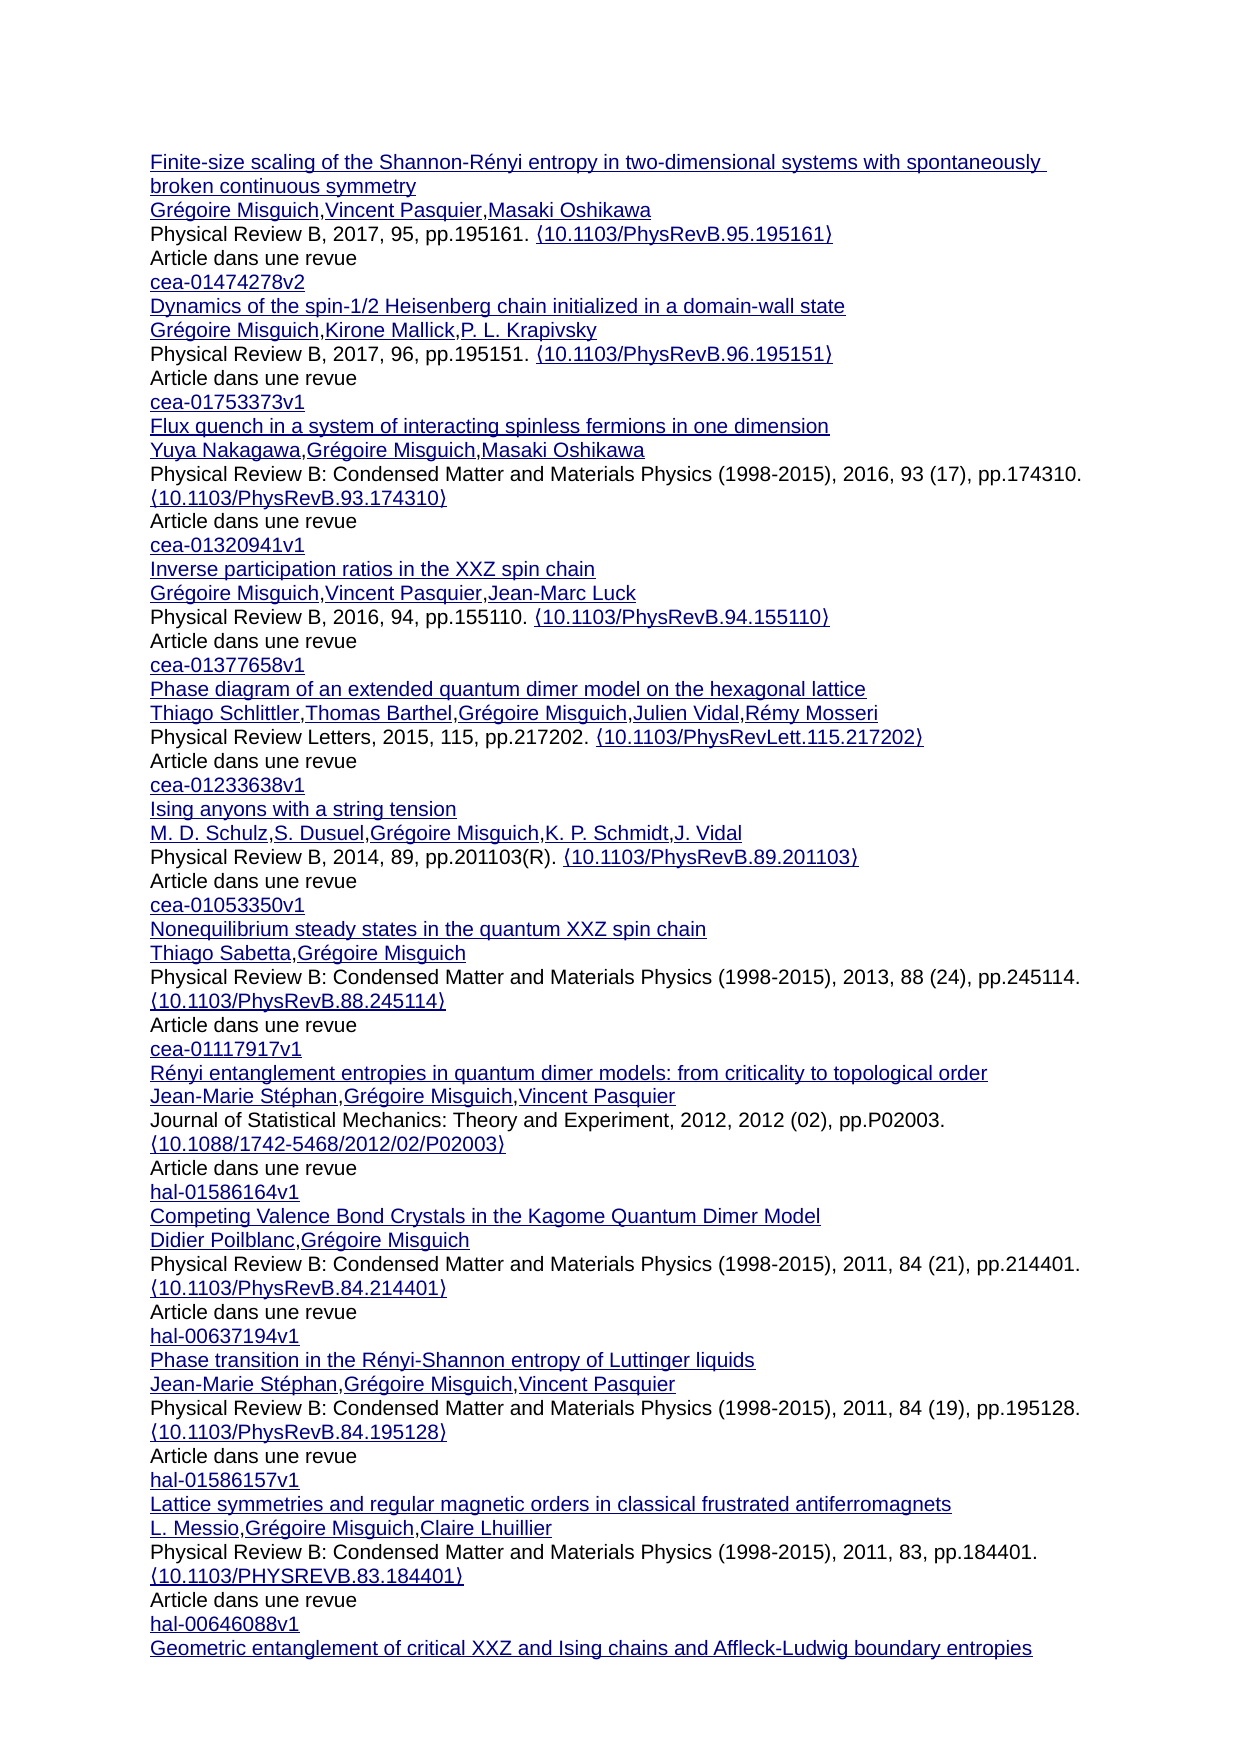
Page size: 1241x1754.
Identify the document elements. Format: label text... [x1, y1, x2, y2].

table_cell Competing Valence Bond Crystals in the Kagome Quantum Dimer Model Didier Poilblanc,Grégoire Misguich Physical Review B: Condensed Matter and Materials Physics (1998-2015), 2011, 84 (21), pp.214401. ⟨10.1103/PhysRevB.84.214401⟩ Article dans une revue hal-00637194v1 [150, 1204, 1090, 1348]
table_cell Finite-size scaling of the Shannon-Rényi entropy in two-dimensional systems with spontaneously broken continuous symmetry Grégoire Misguich,Vincent Pasquier,Masaki Oshikawa Physical Review B, 2017, 95, pp.195161. ⟨10.1103/PhysRevB.95.195161⟩ Article dans une revue cea-01474278v2 [150, 150, 1090, 294]
table_cell Lattice symmetries and regular magnetic orders in classical frustrated antiferromagnets L. Messio,Grégoire Misguich,Claire Lhuillier Physical Review B: Condensed Matter and Materials Physics (1998-2015), 2011, 83, pp.184401. ⟨10.1103/PHYSREVB.83.184401⟩ Article dans une revue hal-00646088v1 [150, 1492, 1090, 1635]
table_cell Phase transition in the Rényi-Shannon entropy of Luttinger liquids Jean-Marie Stéphan,Grégoire Misguich,Vincent Pasquier Physical Review B: Condensed Matter and Materials Physics (1998-2015), 2011, 84 (19), pp.195128. ⟨10.1103/PhysRevB.84.195128⟩ Article dans une revue hal-01586157v1 [150, 1348, 1090, 1492]
table_cell Geometric entanglement of critical XXZ and Ising chains and Affleck-Ludwig boundary entropies [150, 1635, 1090, 1659]
table_cell Ising anyons with a string tension M. D. Schulz,S. Dusuel,Grégoire Misguich,K. P. Schmidt,J. Vidal Physical Review B, 2014, 89, pp.201103(R). ⟨10.1103/PhysRevB.89.201103⟩ Article dans une revue cea-01053350v1 [150, 797, 1090, 917]
table_cell Inverse participation ratios in the XXZ spin chain Grégoire Misguich,Vincent Pasquier,Jean-Marc Luck Physical Review B, 2016, 94, pp.155110. ⟨10.1103/PhysRevB.94.155110⟩ Article dans une revue cea-01377658v1 [150, 557, 1090, 677]
table_cell Dynamics of the spin-1/2 Heisenberg chain initialized in a domain-wall state Grégoire Misguich,Kirone Mallick,P. L. Krapivsky Physical Review B, 2017, 96, pp.195151. ⟨10.1103/PhysRevB.96.195151⟩ Article dans une revue cea-01753373v1 [150, 294, 1090, 413]
table_cell Nonequilibrium steady states in the quantum XXZ spin chain Thiago Sabetta,Grégoire Misguich Physical Review B: Condensed Matter and Materials Physics (1998-2015), 2013, 88 (24), pp.245114. ⟨10.1103/PhysRevB.88.245114⟩ Article dans une revue cea-01117917v1 [150, 917, 1090, 1060]
table_cell Flux quench in a system of interacting spinless fermions in one dimension Yuya Nakagawa,Grégoire Misguich,Masaki Oshikawa Physical Review B: Condensed Matter and Materials Physics (1998-2015), 2016, 93 (17), pp.174310. ⟨10.1103/PhysRevB.93.174310⟩ Article dans une revue cea-01320941v1 [150, 414, 1090, 557]
table_cell Phase diagram of an extended quantum dimer model on the hexagonal lattice Thiago Schlittler,Thomas Barthel,Grégoire Misguich,Julien Vidal,Rémy Mosseri Physical Review Letters, 2015, 115, pp.217202. ⟨10.1103/PhysRevLett.115.217202⟩ Article dans une revue cea-01233638v1 [150, 677, 1090, 797]
table_cell Rényi entanglement entropies in quantum dimer models: from criticality to topological order Jean-Marie Stéphan,Grégoire Misguich,Vincent Pasquier Journal of Statistical Mechanics: Theory and Experiment, 2012, 2012 (02), pp.P02003. ⟨10.1088/1742-5468/2012/02/P02003⟩ Article dans une revue hal-01586164v1 [150, 1060, 1090, 1204]
